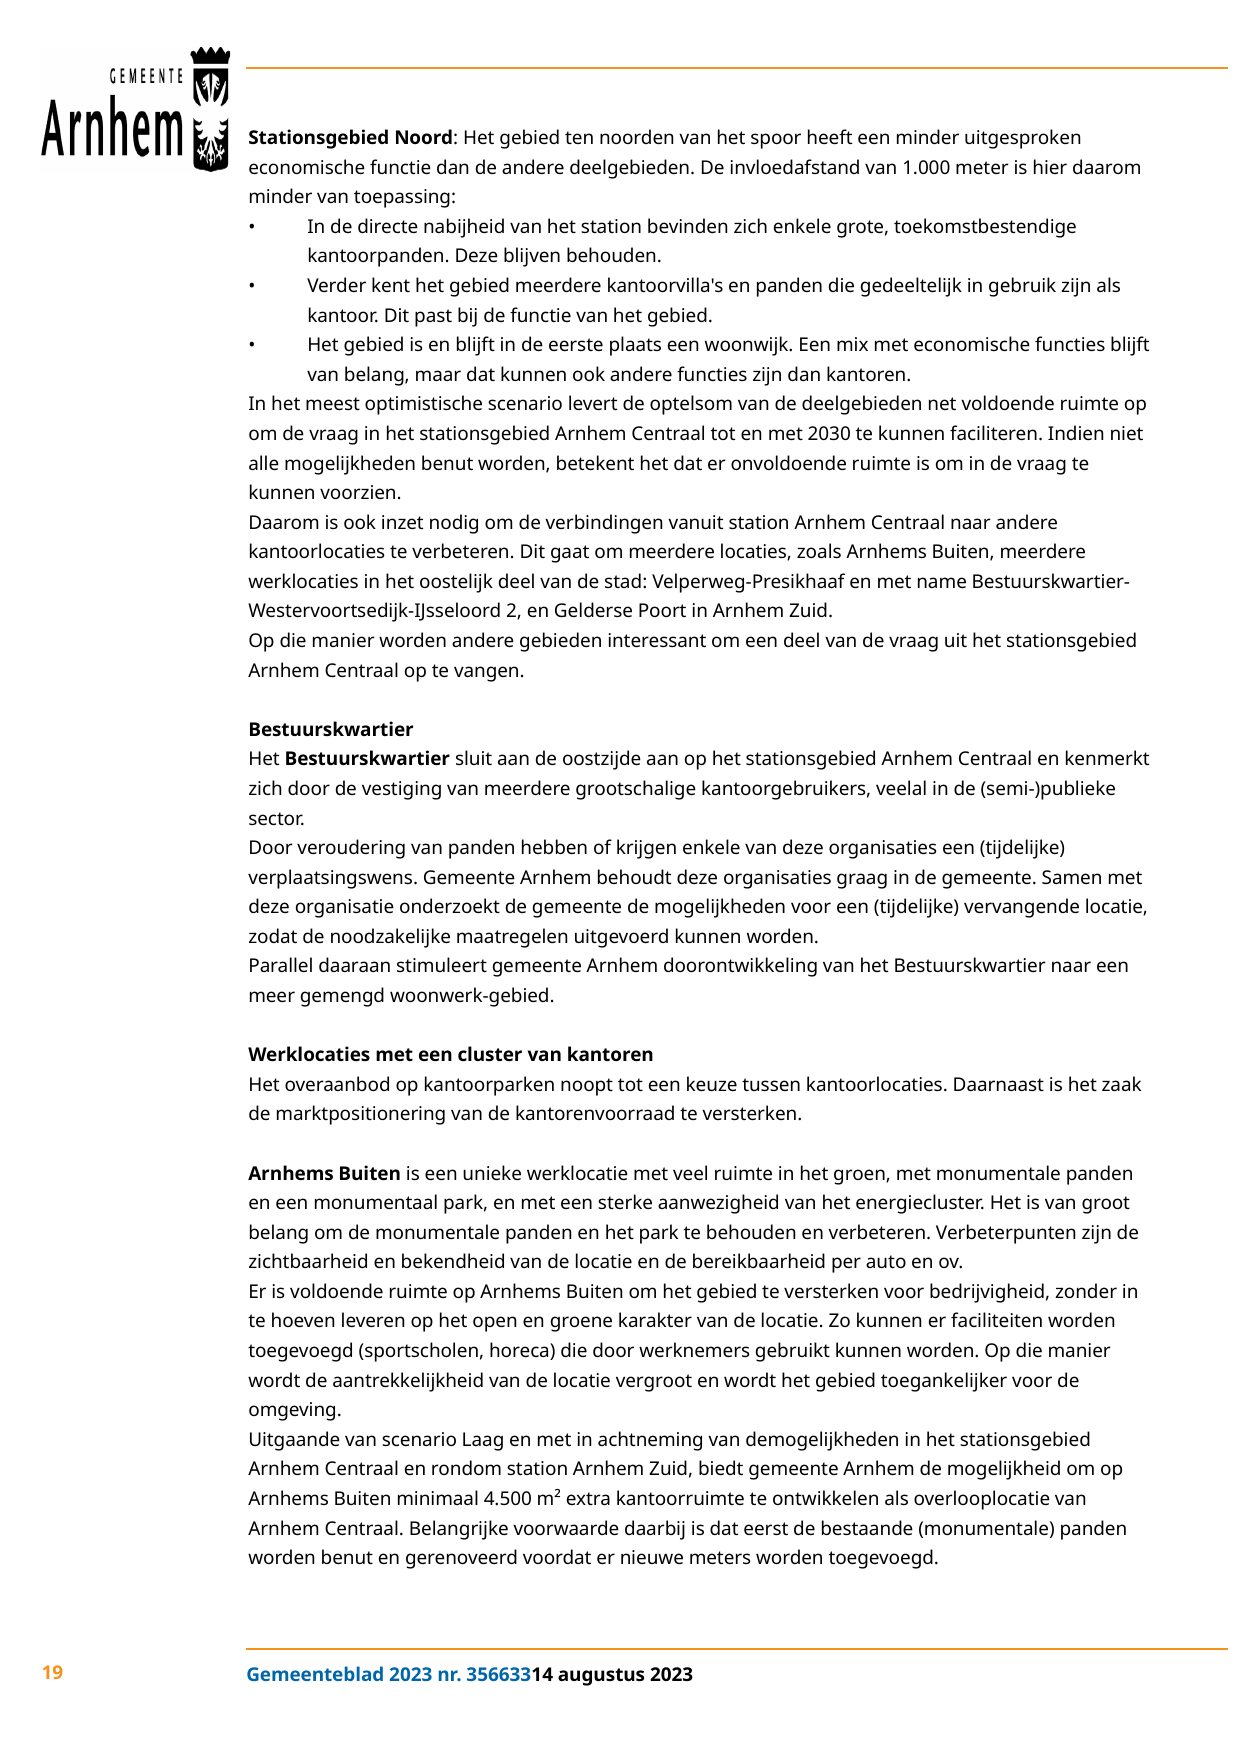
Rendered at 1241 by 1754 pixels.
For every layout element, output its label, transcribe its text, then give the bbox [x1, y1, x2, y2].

list Verder kent het gebied meerdere kantoorvilla's en panden die gedeeltelijk in gebruik zijn als kantoor. Dit past bij de functie van het gebied. [248, 272, 1152, 328]
text Arnhems Buiten is een unieke werklocatie met veel ruimte in het groen, met monumentale panden en een monumentaal park, en met een sterke aanwezigheid van het energiecluster. Het is van groot belang om de monumentale panden en het park te behouden en verbeteren. Verbeterpunten zijn de zichtbaarheid en bekendheid van de locatie en de bereikbaarheid per auto en ov. [248, 1160, 1152, 1274]
list In de directe nabijheid van het station bevinden zich enkele grote, toekomstbestendige kantoorpanden. Deze blijven behouden. [248, 213, 1152, 268]
list Het gebied is en blijft in de eerste plaats een woonwijk. Een mix met economische functies blijft van belang, maar dat kunnen ook andere functies zijn dan kantoren. [248, 331, 1152, 387]
text Werklocaties met een cluster van kantoren [248, 1041, 1152, 1067]
text Bestuurskwartier [248, 716, 1152, 742]
text Op die manier worden andere gebieden interessant om een deel van de vraag uit het stationsgebied Arnhem Centraal op te vangen. [248, 627, 1152, 683]
text Er is voldoende ruimte op Arnhems Buiten om het gebied te versterken voor bedrijvigheid, zonder in te hoeven leveren op het open en groene karakter van de locatie. Zo kunnen er faciliteiten worden toegevoegd (sportscholen, horeca) die door werknemers gebruikt kunnen worden. Op die manier wordt de aantrekkelijkheid van de locatie vergroot en wordt het gebied toegankelijker voor de omgeving. [248, 1278, 1152, 1422]
text Parallel daaraan stimuleert gemeente Arnhem doorontwikkeling van het Bestuurskwartier naar een meer gemengd woonwerk-gebied. [248, 953, 1152, 1008]
text Het overaanbod op kantoorparken noopt tot een keuze tussen kantoorlocaties. Daarnaast is het zaak de marktpositionering van de kantorenvoorraad te versterken. [248, 1071, 1152, 1126]
text Door veroudering van panden hebben of krijgen enkele van deze organisaties een (tijdelijke) verplaatsingswens. Gemeente Arnhem behoudt deze organisaties graag in de gemeente. Samen met deze organisatie onderzoekt de gemeente de mogelijkheden voor een (tijdelijke) vervangende locatie, zodat de noodzakelijke maatregelen uitgevoerd kunnen worden. [248, 834, 1152, 949]
text In het meest optimistische scenario levert de optelsom van de deelgebieden net voldoende ruimte op om de vraag in het stationsgebied Arnhem Centraal tot en met 2030 te kunnen faciliteren. Indien niet alle mogelijkheden benut worden, betekent het dat er onvoldoende ruimte is om in de vraag te kunnen voorzien. [248, 391, 1152, 505]
text Het Bestuurskwartier sluit aan de oostzijde aan op het stationsgebied Arnhem Centraal en kenmerkt zich door de vestiging van meerdere grootschalige kantoorgebruikers, veelal in de (semi-)publieke sector. [248, 746, 1152, 831]
text Uitgaande van scenario Laag en met in achtneming van demogelijkheden in het stationsgebied Arnhem Centraal en rondom station Arnhem Zuid, biedt gemeente Arnhem de mogelijkheid om op Arnhems Buiten minimaal 4.500 m² extra kantoorruimte te ontwikkelen als overlooplocatie van Arnhem Centraal. Belangrijke voorwaarde daarbij is dat eerst de bestaande (monumentale) panden worden benut en gerenoveerd voordat er nieuwe meters worden toegevoegd. [248, 1426, 1152, 1570]
text Daarom is ook inzet nodig om de verbindingen vanuit station Arnhem Centraal naar andere kantoorlocaties te verbeteren. Dit gaat om meerdere locaties, zoals Arnhems Buiten, meerdere werklocaties in het oostelijk deel van de stad: Velperweg-Presikhaaf en met name Bestuurskwartier-Westervoortsedijk-IJsseloord 2, en Gelderse Poort in Arnhem Zuid. [248, 509, 1152, 623]
picture [41, 47, 231, 172]
text Stationsgebied Noord: Het gebied ten noorden van het spoor heeft een minder uitgesproken economische functie dan de andere deelgebieden. De invloedafstand van 1.000 meter is hier daarom minder van toepassing: [248, 124, 1152, 209]
